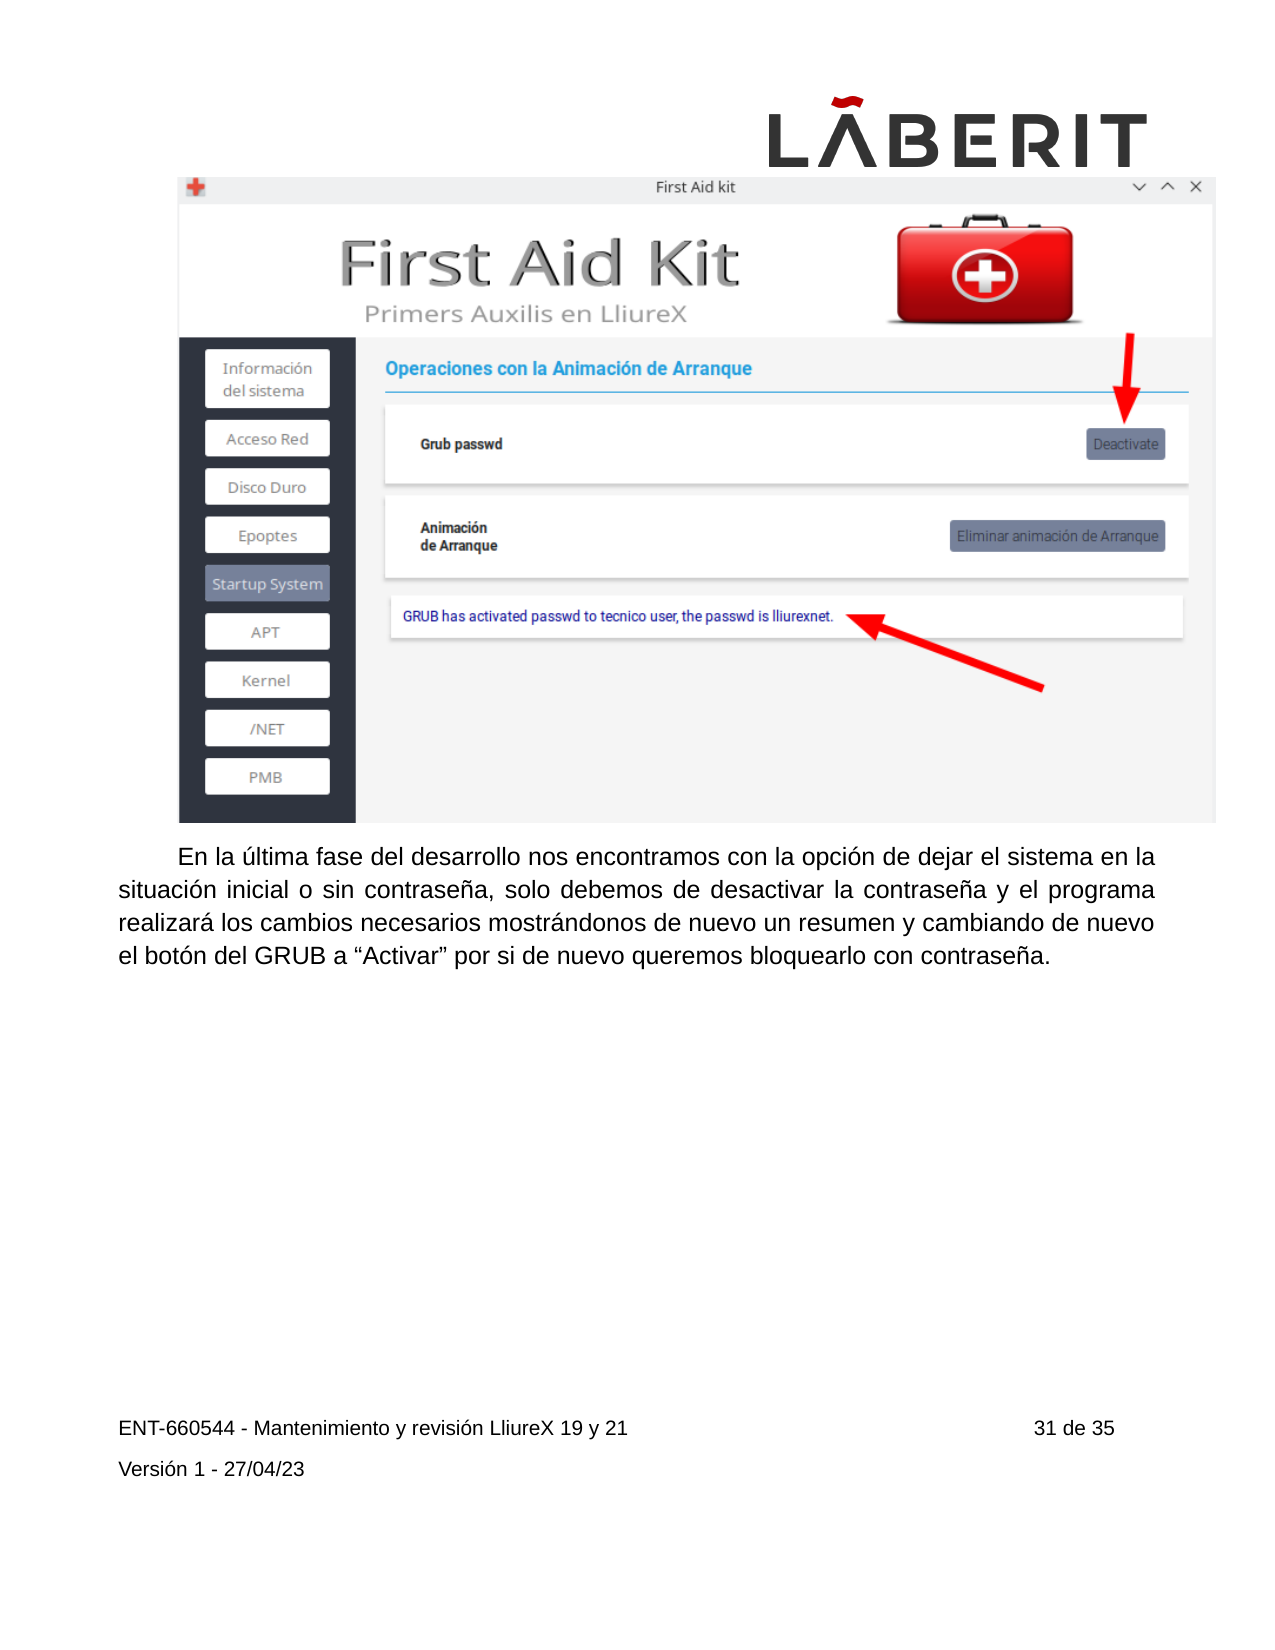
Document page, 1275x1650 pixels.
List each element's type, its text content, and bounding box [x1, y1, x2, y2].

picture [769, 96, 1147, 167]
text En la última fase del desarrollo nos encontramos con la opción de dejar el sistema en la situación inicial o sin contraseña, solo debemos de desactivar la contraseña y el programa realizará los cambios necesarios mostrándonos de nuevo un resumen y cambiando de nuevo el botón del GRUB a “Activar” por si de nuevo queremos bloquearlo con contraseña. [118, 842, 1157, 969]
picture [177, 177, 1216, 823]
